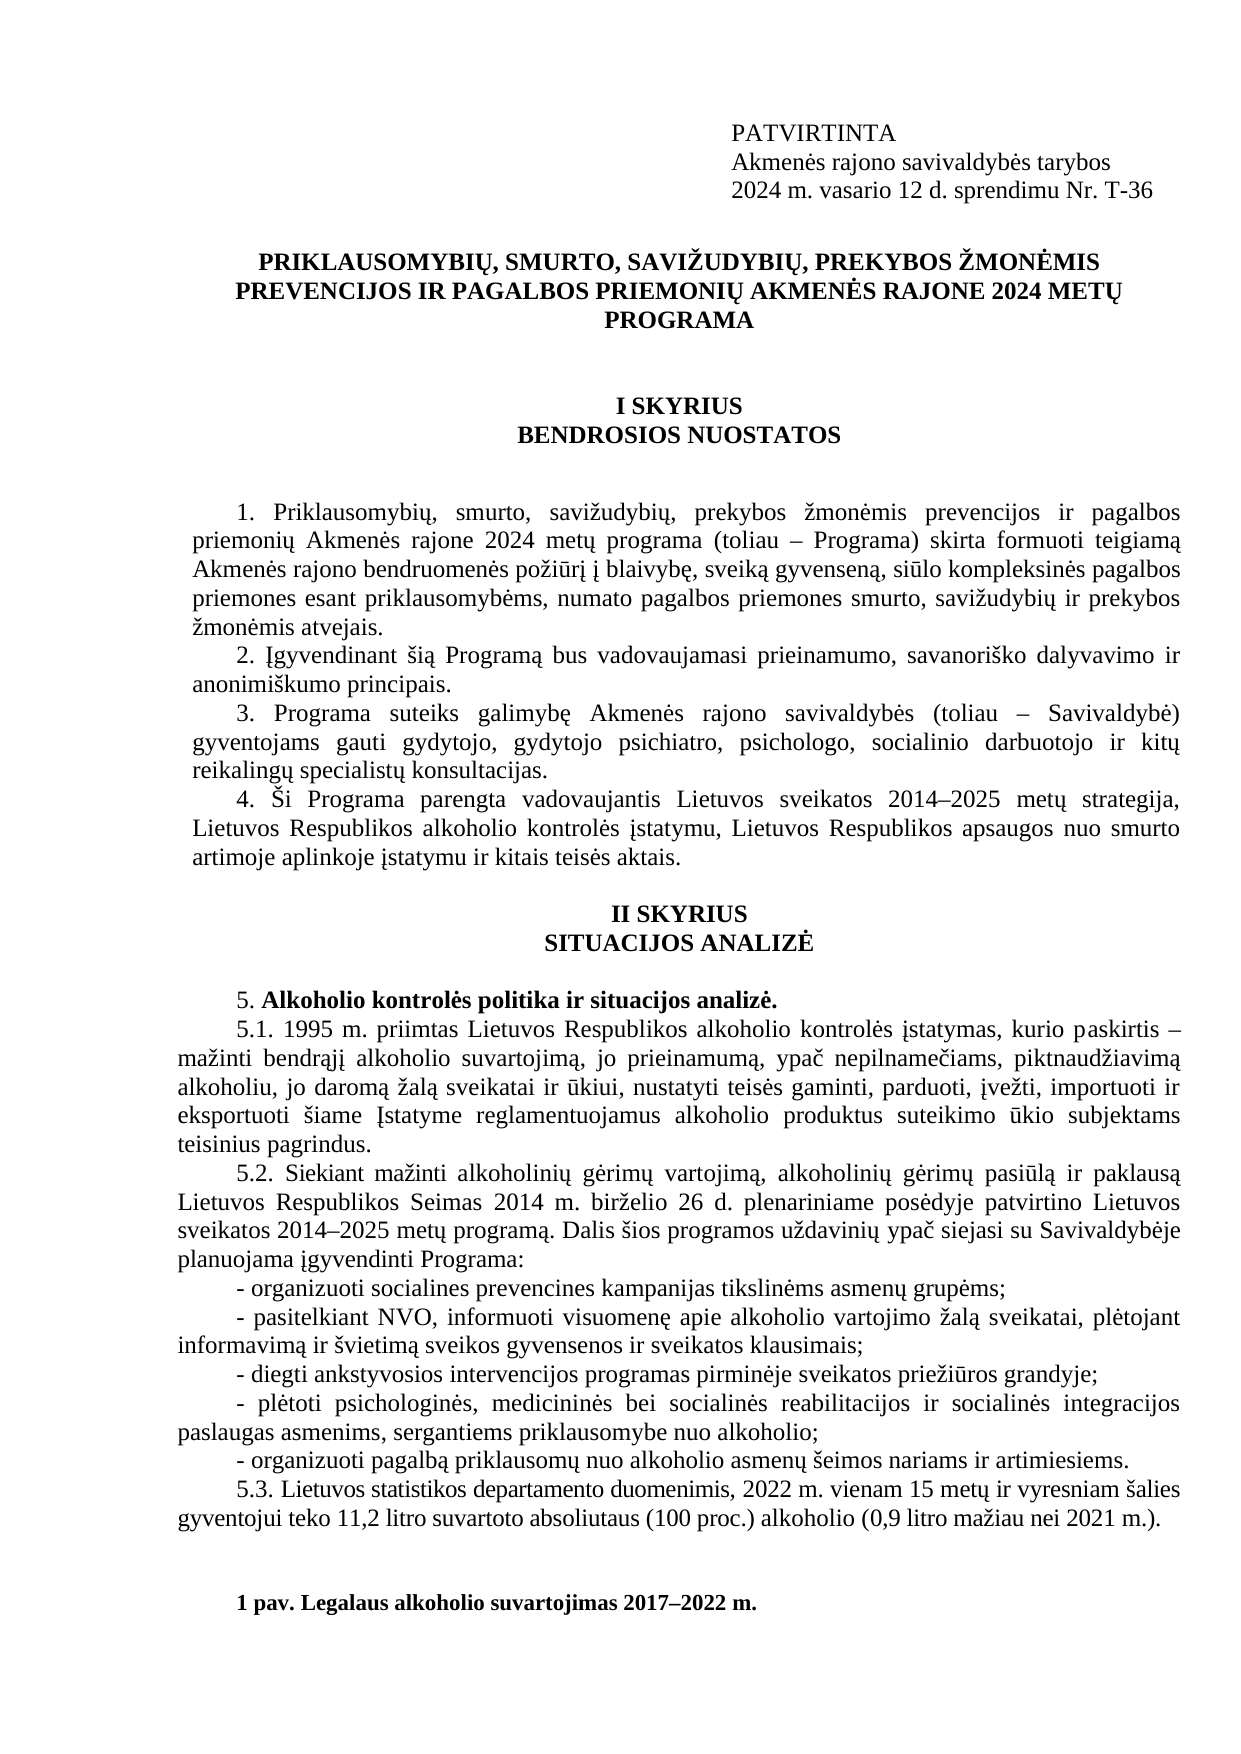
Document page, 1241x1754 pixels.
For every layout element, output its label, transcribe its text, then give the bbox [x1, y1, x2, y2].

text 5. Alkoholio kontrolės politika ir situacijos analizė. [177, 985, 1181, 1014]
text 1. Priklausomybių, smurto, savižudybių, prekybos žmonėmis prevencijos ir pagalbos priemonių Akmenės rajone 2024 metų programa (toliau – Programa) skirta formuoti teigiamą Akmenės rajono bendruomenės požiūrį į blaivybę, sveiką gyvenseną, siūlo kompleksinės pagalbos priemones esant priklausomybėms, numato pagalbos priemones smurto, savižudybių ir prekybos žmonėmis atvejais. [192, 497, 1181, 640]
text 3. Programa suteiks galimybę Akmenės rajono savivaldybės (toliau – Savivaldybė) gyventojams gauti gydytojo, gydytojo psichiatro, psichologo, socialinio darbuotojo ir kitų reikalingų specialistų konsultacijas. [192, 698, 1181, 784]
text 2024 m. vasario 12 d. sprendimu Nr. T-36 [492, 176, 1181, 204]
text 5.3. Lietuvos statistikos departamento duomenimis, 2022 m. vienam 15 metų ir vyresniam šalies gyventojui teko 11,2 litro suvartoto absoliutaus (100 proc.) alkoholio (0,9 litro mažiau nei 2021 m.). [177, 1474, 1181, 1532]
text Akmenės rajono savivaldybės tarybos [492, 147, 1181, 176]
text BENDROSIOS NUOSTATOS [177, 420, 1181, 449]
text PRIKLAUSOMYBIŲ, SMURTO, SAVIŽUDYBIŲ, PREKYBOS ŽMONĖMIS PREVENCIJOS IR PAGALBOS PRIEMONIŲ AKMENĖS RAJONE 2024 METŲ PROGRAMA [177, 247, 1181, 334]
text - diegti ankstyvosios intervencijos programas pirminėje sveikatos priežiūros grandyje; [177, 1359, 1181, 1388]
text - pasitelkiant NVO, informuoti visuomenę apie alkoholio vartojimo žalą sveikatai, plėtojant informavimą ir švietimą sveikos gyvensenos ir sveikatos klausimais; [177, 1302, 1181, 1359]
text - organizuoti socialines prevencines kampanijas tikslinėms asmenų grupėms; [177, 1273, 1181, 1302]
text 4. Ši Programa parengta vadovaujantis Lietuvos sveikatos 2014–2025 metų strategija, Lietuvos Respublikos alkoholio kontrolės įstatymu, Lietuvos Respublikos apsaugos nuo smurto artimoje aplinkoje įstatymu ir kitais teisės aktais. [192, 784, 1181, 870]
text SITUACIJOS ANALIZĖ [177, 928, 1181, 957]
text 5.2. Siekiant mažinti alkoholinių gėrimų vartojimą, alkoholinių gėrimų pasiūlą ir paklausą Lietuvos Respublikos Seimas 2014 m. birželio 26 d. plenariniame posėdyje patvirtino Lietuvos sveikatos 2014–2025 metų programą. Dalis šios programos uždavinių ypač siejasi su Savivaldybėje planuojama įgyvendinti Programa: [177, 1158, 1181, 1273]
text 5.1. 1995 m. priimtas Lietuvos Respublikos alkoholio kontrolės įstatymas, kurio paskirtis – mažinti bendrąjį alkoholio suvartojimą, jo prieinamumą, ypač nepilnamečiams, piktnaudžiavimą alkoholiu, jo daromą žalą sveikatai ir ūkiui, nustatyti teisės gaminti, parduoti, įvežti, importuoti ir eksportuoti šiame Įstatyme reglamentuojamus alkoholio produktus suteikimo ūkio subjektams teisinius pagrindus. [177, 1014, 1181, 1158]
text - organizuoti pagalbą priklausomų nuo alkoholio asmenų šeimos nariams ir artimiesiems. [177, 1445, 1181, 1474]
text I SKYRIUS [177, 391, 1181, 420]
text PATVIRTINTA [492, 118, 1181, 147]
text - plėtoti psichologinės, medicininės bei socialinės reabilitacijos ir socialinės integracijos paslaugas asmenims, sergantiems priklausomybe nuo alkoholio; [177, 1388, 1181, 1445]
text II SKYRIUS [177, 899, 1181, 928]
text 1 pav. Legalaus alkoholio suvartojimas 2017–2022 m. [177, 1589, 1181, 1616]
text 2. Įgyvendinant šią Programą bus vadovaujamasi prieinamumo, savanoriško dalyvavimo ir anonimiškumo principais. [192, 640, 1181, 698]
